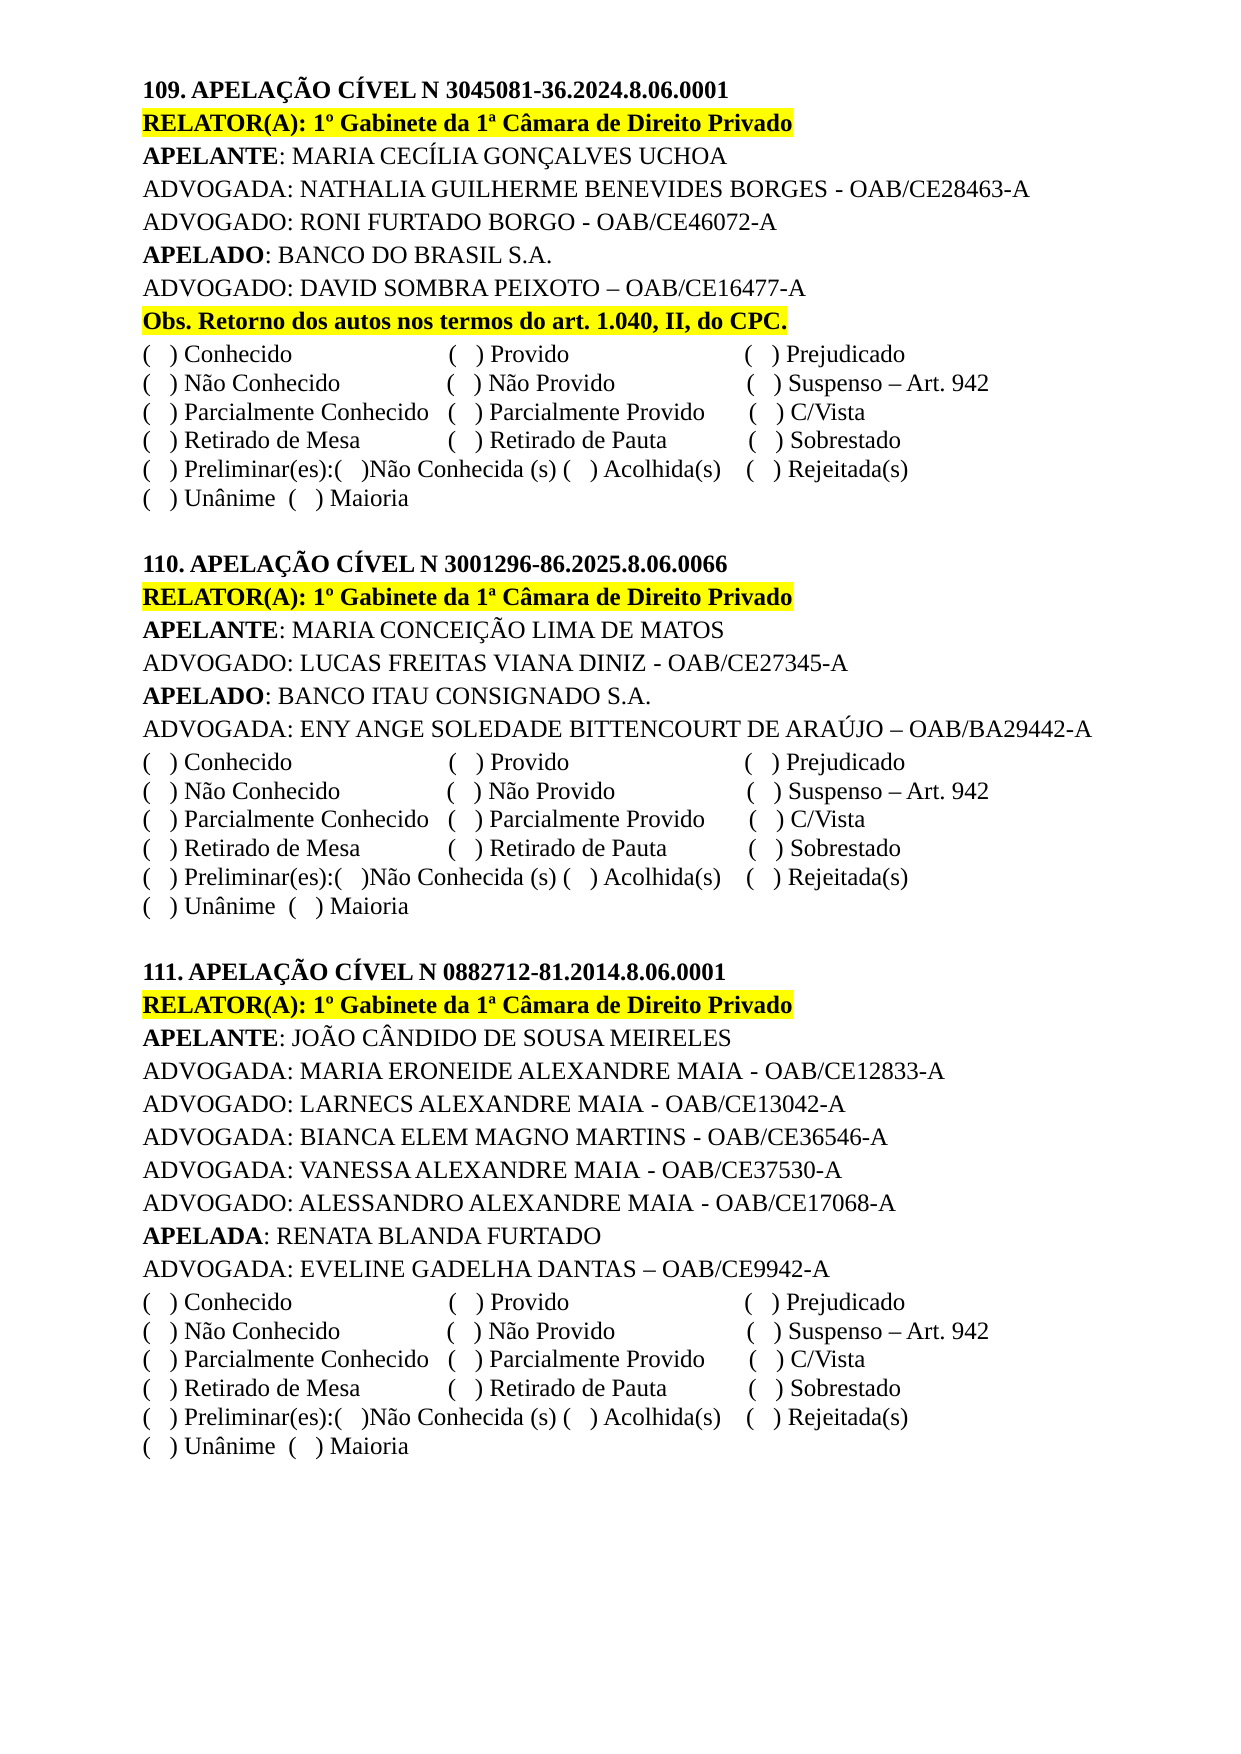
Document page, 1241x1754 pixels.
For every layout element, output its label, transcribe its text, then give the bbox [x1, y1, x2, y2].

text ( ) Parcialmente Conhecido ( ) Parcialmente Provido ( ) C/Vista [142, 397, 1158, 425]
text ( ) Unânime ( ) Maioria 110. APELAÇÃO CÍVEL N 3001296-86.2025.8.06.0066 RELATOR(A): 1º Gabinete da 1ª Câmara de Direito Privado APELANTE: MARIA CONCEIÇÃO LIMA DE MATOS ADVOGADO: LUCAS FREITAS VIANA DINIZ - OAB/CE27345-A APELADO: BANCO ITAU CONSIGNADO S.A. ADVOGADA: ENY ANGE SOLEDADE BITTENCOURT DE ARAÚJO – OAB/BA29442-A [142, 483, 1188, 743]
text Obs. Retorno dos autos nos termos do art. 1.040, II, do CPC. [142, 306, 1188, 335]
text ( ) Não Conhecido ( ) Não Provido ( ) Suspenso – Art. 942 [142, 368, 1158, 397]
text ( ) Conhecido ( ) Provido ( ) Prejudicado [142, 747, 1141, 776]
text 109. APELAÇÃO CÍVEL N 3045081-36.2024.8.06.0001 RELATOR(A): 1º Gabinete da 1ª Câmara de Direito Privado APELANTE: MARIA CECÍLIA GONÇALVES UCHOA ADVOGADA: NATHALIA GUILHERME BENEVIDES BORGES - OAB/CE28463-A ADVOGADO: RONI FURTADO BORGO - OAB/CE46072-A APELADO: BANCO DO BRASIL S.A. ADVOGADO: DAVID SOMBRA PEIXOTO – OAB/CE16477-A [142, 75, 1188, 302]
text ( ) Retirado de Mesa ( ) Retirado de Pauta ( ) Sobrestado [142, 425, 1158, 454]
text ( ) Conhecido ( ) Provido ( ) Prejudicado [142, 339, 1141, 368]
text ( ) Retirado de Mesa ( ) Retirado de Pauta ( ) Sobrestado [142, 1373, 1158, 1402]
text ( ) Unânime ( ) Maioria [142, 1431, 1188, 1526]
text ( ) Unânime ( ) Maioria 111. APELAÇÃO CÍVEL N 0882712-81.2014.8.06.0001 RELATOR(A): 1º Gabinete da 1ª Câmara de Direito Privado APELANTE: JOÃO CÂNDIDO DE SOUSA MEIRELES ADVOGADA: MARIA ERONEIDE ALEXANDRE MAIA - OAB/CE12833-A ADVOGADO: LARNECS ALEXANDRE MAIA - OAB/CE13042-A ADVOGADA: BIANCA ELEM MAGNO MARTINS - OAB/CE36546-A ADVOGADA: VANESSA ALEXANDRE MAIA - OAB/CE37530-A ADVOGADO: ALESSANDRO ALEXANDRE MAIA - OAB/CE17068-A APELADA: RENATA BLANDA FURTADO ADVOGADA: EVELINE GADELHA DANTAS – OAB/CE9942-A [142, 891, 1188, 1283]
text ( ) Retirado de Mesa ( ) Retirado de Pauta ( ) Sobrestado [142, 833, 1158, 862]
text ( ) Parcialmente Conhecido ( ) Parcialmente Provido ( ) C/Vista [142, 1344, 1158, 1373]
text ( ) Preliminar(es):( )Não Conhecida (s) ( ) Acolhida(s) ( ) Rejeitada(s) [142, 454, 1158, 483]
text ( ) Preliminar(es):( )Não Conhecida (s) ( ) Acolhida(s) ( ) Rejeitada(s) [142, 1402, 1158, 1431]
text ( ) Não Conhecido ( ) Não Provido ( ) Suspenso – Art. 942 [142, 776, 1158, 804]
text ( ) Parcialmente Conhecido ( ) Parcialmente Provido ( ) C/Vista [142, 804, 1158, 833]
text ( ) Conhecido ( ) Provido ( ) Prejudicado [142, 1287, 1141, 1316]
text ( ) Não Conhecido ( ) Não Provido ( ) Suspenso – Art. 942 [142, 1316, 1158, 1344]
text ( ) Preliminar(es):( )Não Conhecida (s) ( ) Acolhida(s) ( ) Rejeitada(s) [142, 862, 1158, 891]
